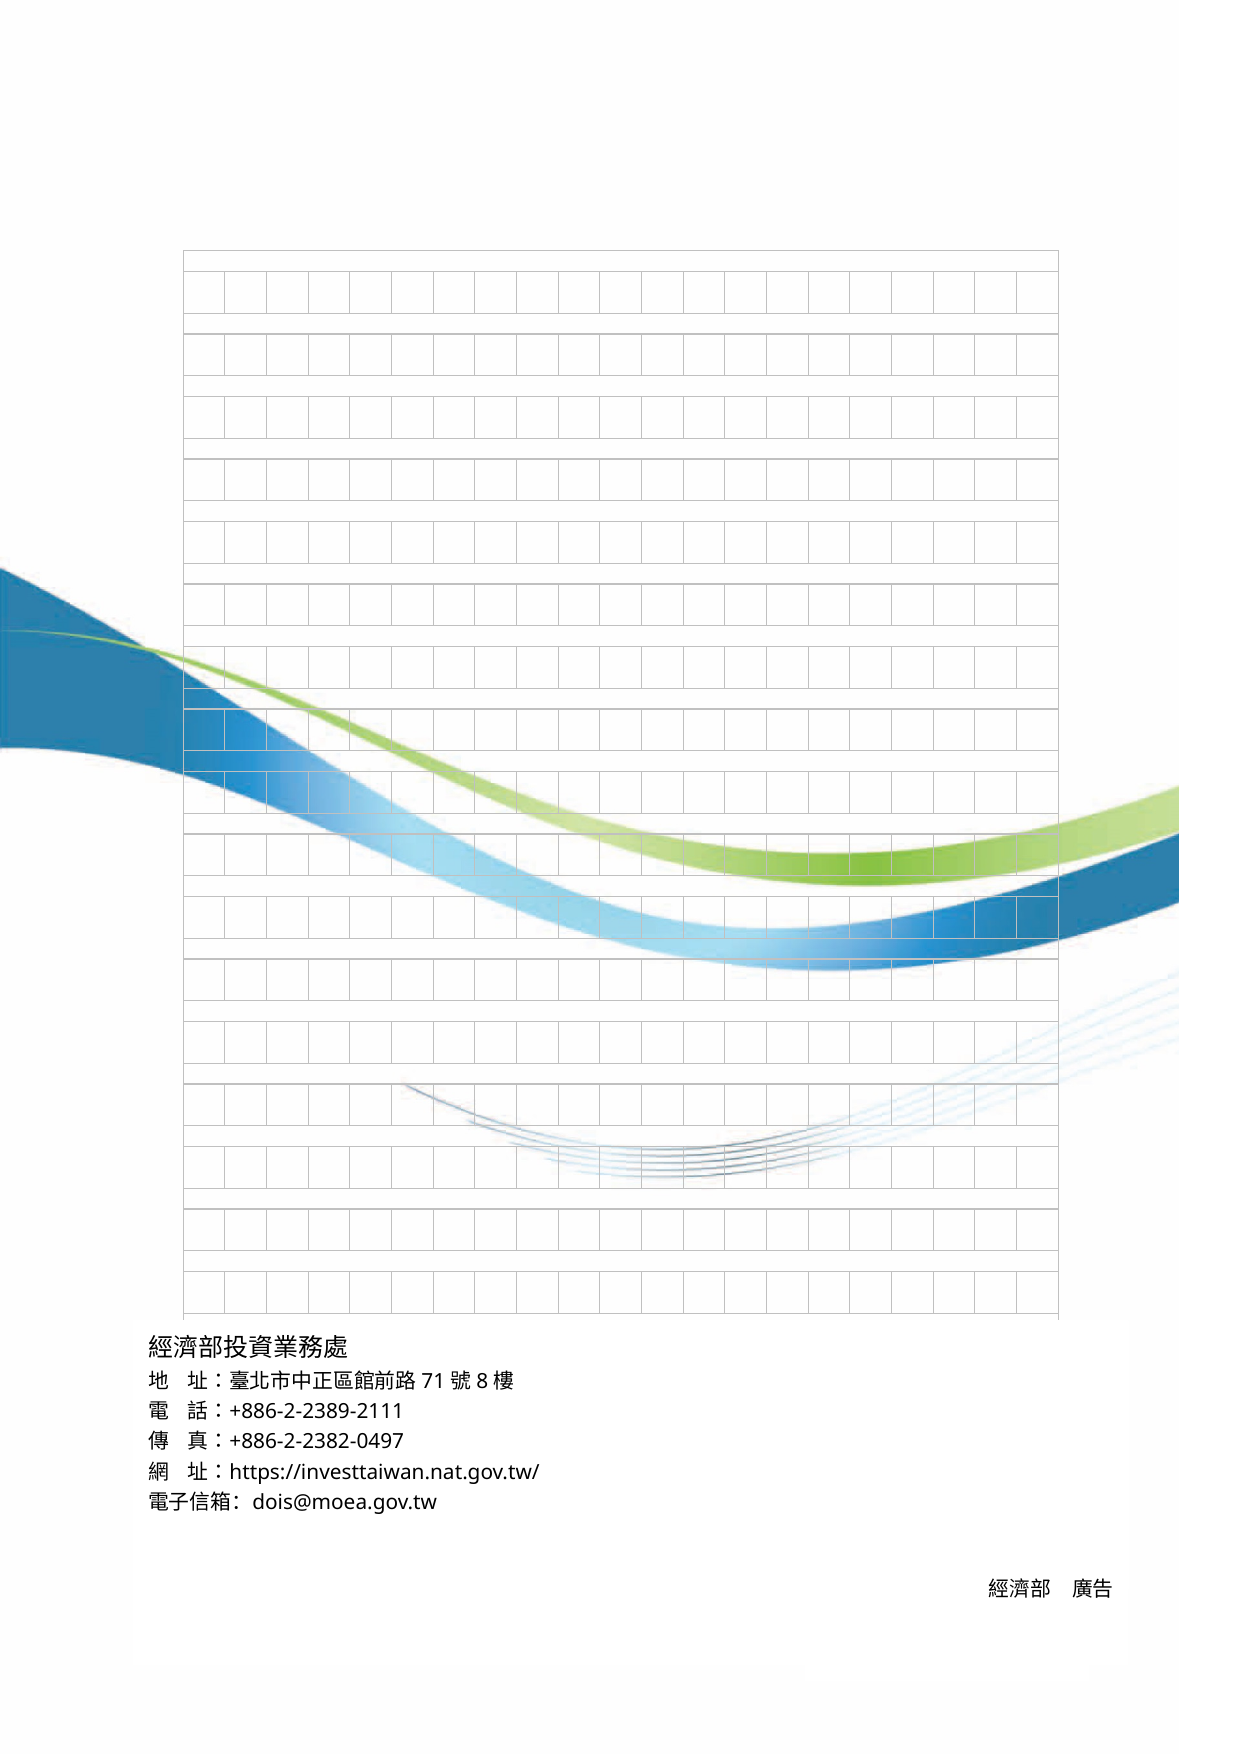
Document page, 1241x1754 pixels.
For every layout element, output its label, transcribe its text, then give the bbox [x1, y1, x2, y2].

picture [0, 0, 1179, 1754]
text 經濟部 廣告 [148, 1572, 1113, 1603]
text 電 話：+886-2-2389-2111 [148, 1394, 1113, 1424]
text 地 址：臺北市中正區館前路 71 號 8 樓 [148, 1364, 1113, 1394]
text 經濟部投資業務處 [148, 1328, 1113, 1364]
text 電子信箱：dois@moea.gov.tw [148, 1485, 1113, 1516]
text 網 址：https://investtaiwan.nat.gov.tw/ [148, 1455, 1113, 1485]
text 傳 真：+886-2-2382-0497 [148, 1424, 1113, 1455]
